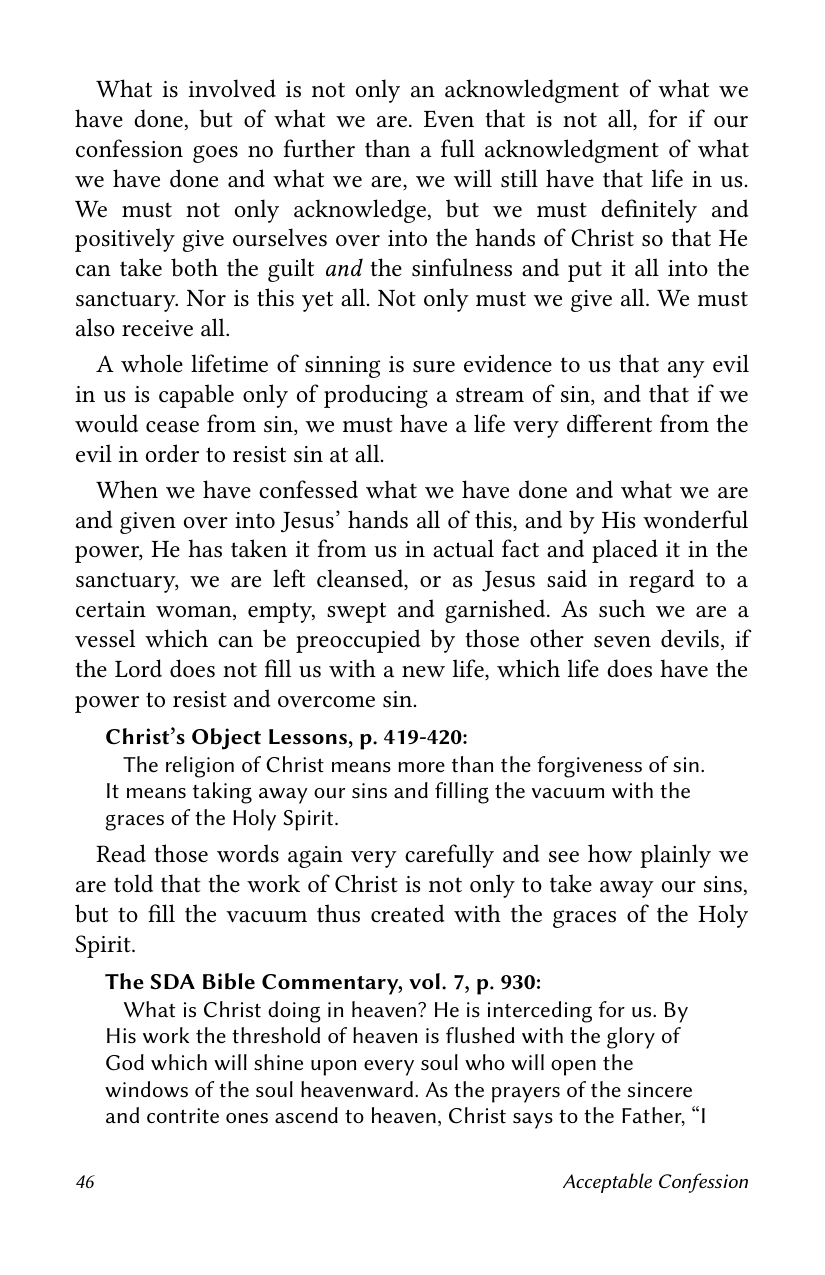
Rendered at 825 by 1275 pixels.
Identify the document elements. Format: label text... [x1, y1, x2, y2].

text The SDA Bible Commentary, vol. 7, p. 930: [105, 969, 750, 995]
text What is Christ doing in heaven? He is interceding for us. By His work the threshold of heaven is flushed with the glory of God which will shine upon every soul who will open the windows of the soul heavenward. As the prayers of the sincere and contrite ones ascend to heaven, Christ says to the Father, “I [105, 997, 720, 1129]
text A whole lifetime of sinning is sure evidence to us that any evil in us is capable only of producing a stream of sin, and that if we would cease from sin, we must have a life very different from the evil in order to resist sin at all. [75, 350, 750, 468]
text Read those words again very carefully and see how plainly we are told that the work of Christ is not only to take away our sins, but to fill the vacuum thus created with the graces of the Holy Spirit. [75, 840, 750, 959]
text The religion of Christ means more than the forgiveness of sin. It means taking away our sins and filling the vacuum with the graces of the Holy Spirit. [105, 751, 720, 831]
text What is involved is not only an acknowledgment of what we have done, but of what we are. Even that is not all, for if our confession goes no further than a full acknowledgment of what we have done and what we are, we will still have that life in us. We must not only acknowledge, but we must definitely and positively give ourselves over into the hands of Christ so that He can take both the guilt and the sinfulness and put it all into the sanctuary. Nor is this yet all. Not only must we give all. We must also receive all. [75, 75, 750, 343]
text When we have confessed what we have done and what we are and given over into Jesus’ hands all of this, and by His wonderful power, He has taken it from us in actual fact and placed it in the sanctuary, we are left cleansed, or as Jesus said in regard to a certain woman, empty, swept and garnished. As such we are a vessel which can be preoccupied by those other seven devils, if the Lord does not fill us with a new life, which life does have the power to resist and overcome sin. [75, 476, 750, 713]
text Christ’s Object Lessons, p. 419-420: [105, 724, 750, 750]
